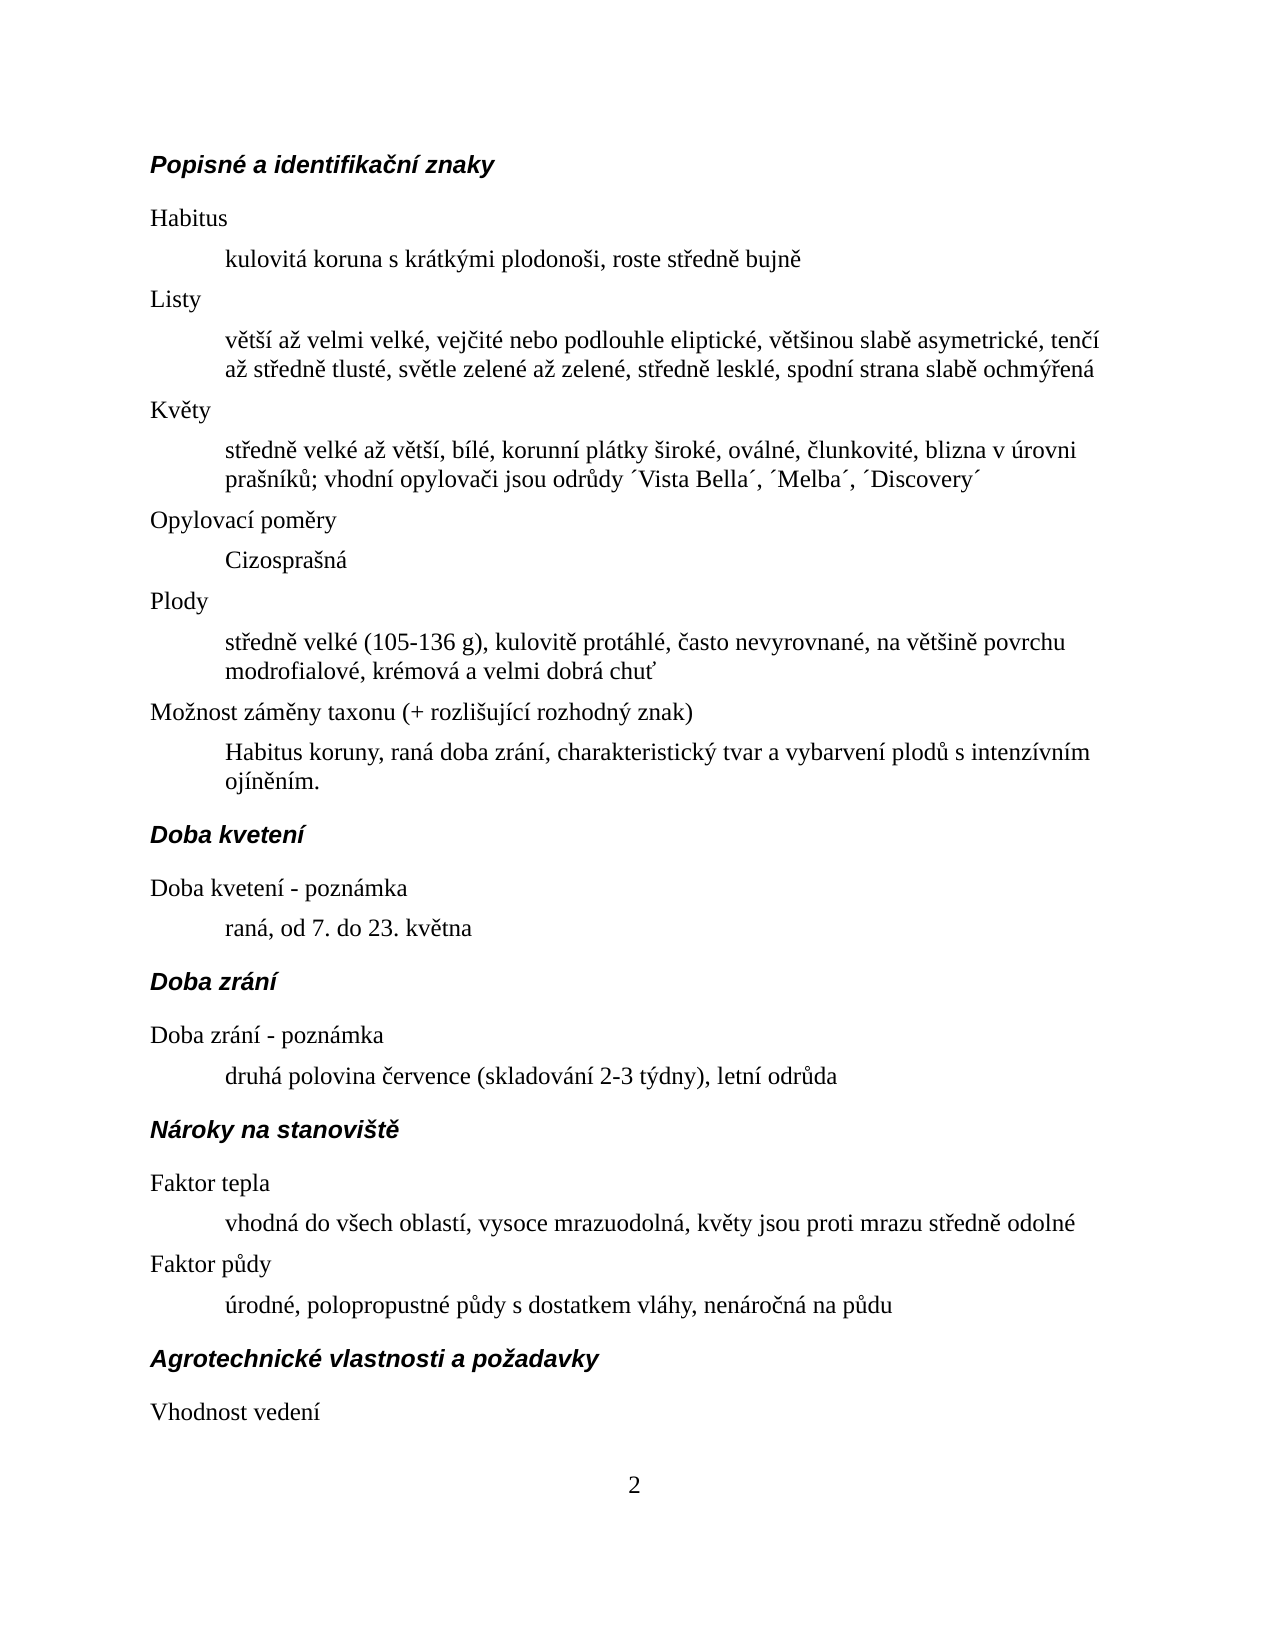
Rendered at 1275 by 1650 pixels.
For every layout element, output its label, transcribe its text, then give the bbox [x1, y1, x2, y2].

text Doba kvetení - poznámka [150, 873, 1125, 902]
text Plody [150, 586, 1125, 615]
text kulovitá koruna s krátkými plodonoši, roste středně bujně [225, 244, 1125, 272]
text Habitus [150, 203, 1125, 232]
text středně velké (105-136 g), kulovitě protáhlé, často nevyrovnané, na většině povrchu modrofialové, krémová a velmi dobrá chuť [225, 627, 1125, 684]
text druhá polovina července (skladování 2-3 týdny), letní odrůda [225, 1061, 1125, 1090]
text větší až velmi velké, vejčité nebo podlouhle eliptické, většinou slabě asymetrické, tenčí až středně tlusté, světle zelené až zelené, středně lesklé, spodní strana slabě ochmýřená [225, 325, 1125, 383]
subtitle Agrotechnické vlastnosti a požadavky [150, 1344, 1125, 1372]
text Květy [150, 395, 1125, 423]
text raná, od 7. do 23. května [225, 913, 1125, 942]
text Doba zrání - poznámka [150, 1020, 1125, 1049]
text Vhodnost vedení [150, 1397, 1125, 1426]
subtitle Nároky na stanoviště [150, 1115, 1125, 1143]
text Faktor tepla [150, 1168, 1125, 1197]
text úrodné, polopropustné půdy s dostatkem vláhy, nenáročná na půdu [225, 1290, 1125, 1319]
text středně velké až větší, bílé, korunní plátky široké, oválné, člunkovité, blizna v úrovni prašníků; vhodní opylovači jsou odrůdy ´Vista Bella´, ´Melba´, ´Discovery´ [225, 435, 1125, 493]
subtitle Doba zrání [150, 967, 1125, 996]
text vhodná do všech oblastí, vysoce mrazuodolná, květy jsou proti mrazu středně odolné [225, 1208, 1125, 1237]
text Možnost záměny taxonu (+ rozlišující rozhodný znak) [150, 697, 1125, 725]
subtitle Doba kvetení [150, 820, 1125, 848]
text Listy [150, 284, 1125, 313]
text Cizosprašná [225, 546, 1125, 574]
subtitle Popisné a identifikační znaky [150, 150, 1125, 178]
text Opylovací poměry [150, 505, 1125, 534]
text Habitus koruny, raná doba zrání, charakteristický tvar a vybarvení plodů s intenzívním ojíněním. [225, 737, 1125, 795]
text Faktor půdy [150, 1249, 1125, 1278]
